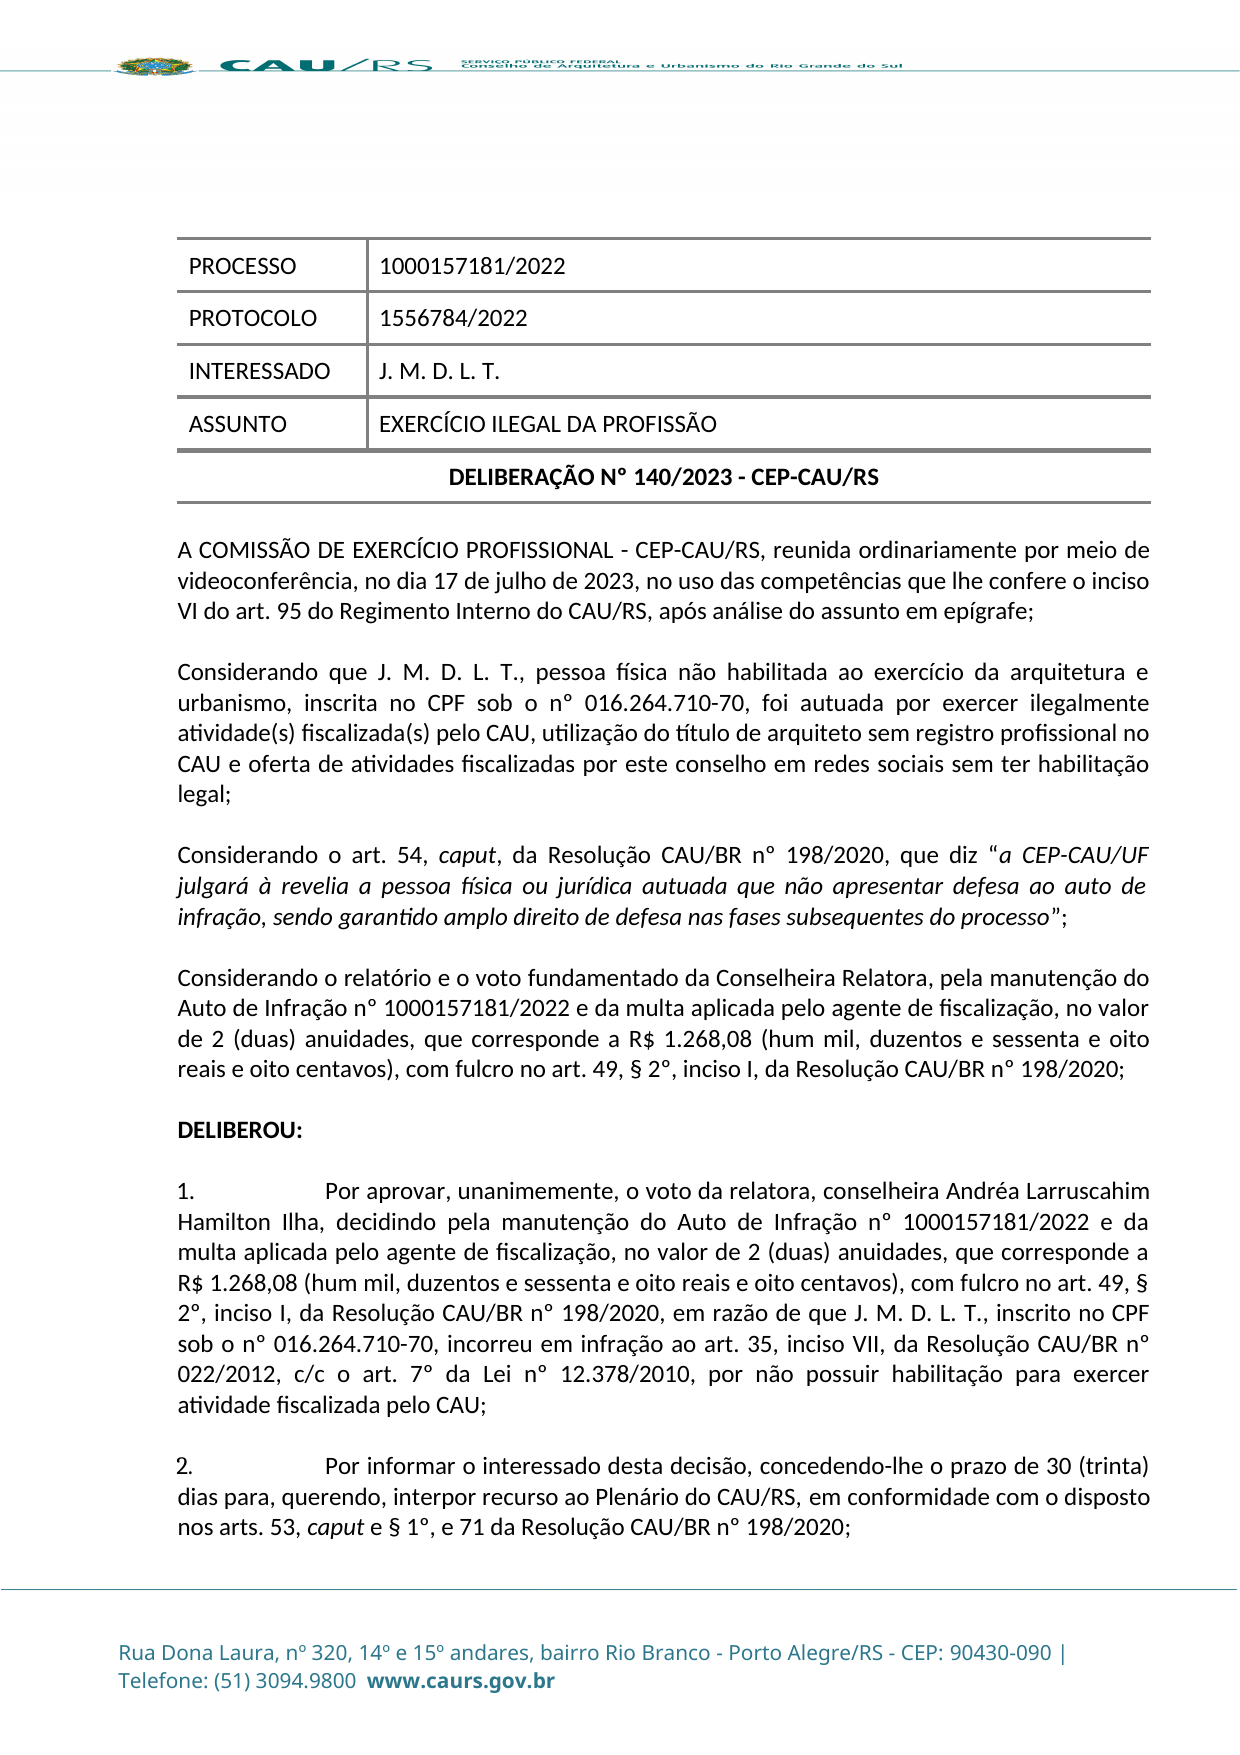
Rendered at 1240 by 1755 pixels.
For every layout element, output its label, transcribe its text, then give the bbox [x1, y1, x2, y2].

table_header 1000157181/2022 [369, 240, 1151, 290]
table_cell EXERCÍCIO ILEGAL DA PROFISSÃO [369, 399, 1151, 448]
text Considerando o art. 54, caput, da Resolução CAU/BR nº 198/2020, que diz “a CEP-CAU/UF julgará à revelia a pessoa física ou jurídica autuada que não apresentar defesa ao auto de infração, sendo garantido amplo direito de defesa nas fases subsequentes do processo”; [177, 840, 1151, 931]
table_cell PROTOCOLO [177, 293, 366, 343]
text A COMISSÃO DE EXERCÍCIO PROFISSIONAL - CEP-CAU/RS, reunida ordinariamente por meio de videoconferência, no dia 17 de julho de 2023, no uso das competências que lhe confere o inciso VI do art. 95 do Regimento Interno do CAU/RS, após análise do assunto em epígrafe; [177, 534, 1151, 626]
table_cell 1556784/2022 [369, 293, 1151, 343]
table_header PROCESSO [177, 240, 366, 290]
text Considerando que J. M. D. L. T., pessoa física não habilitada ao exercício da arquitetura e urbanismo, inscrita no CPF sob o nº 016.264.710-70, foi autuada por exercer ilegalmente atividade(s) fiscalizada(s) pelo CAU, utilização do título de arquiteto sem registro profissional no CAU e oferta de atividades fiscalizadas por este conselho em redes sociais sem ter habilitação legal; [177, 657, 1151, 809]
list Por informar o interessado desta decisão, concedendo-lhe o prazo de 30 (trinta) dias para, querendo, interpor recurso ao Plenário do CAU/RS, em conformidade com o disposto nos arts. 53, caput e § 1º, e 71 da Resolução CAU/BR nº 198/2020; [176, 1450, 1151, 1542]
table_cell INTERESSADO [177, 346, 366, 395]
table_cell ASSUNTO [177, 399, 366, 448]
text Considerando o relatório e o voto fundamentado da Conselheira Relatora, pela manutenção do Auto de Infração nº 1000157181/2022 e da multa aplicada pelo agente de fiscalização, no valor de 2 (duas) anuidades, que corresponde a R$ 1.268,08 (hum mil, duzentos e sessenta e oito reais e oito centavos), com fulcro no art. 49, § 2º, inciso I, da Resolução CAU/BR nº 198/2020; [177, 962, 1151, 1084]
table_cell DELIBERAÇÃO Nº 140/2023 - CEP-CAU/RS [177, 453, 1151, 501]
list Por aprovar, unanimemente, o voto da relatora, conselheira Andréa Larruscahim Hamilton Ilha, decidindo pela manutenção do Auto de Infração nº 1000157181/2022 e da multa aplicada pelo agente de fiscalização, no valor de 2 (duas) anuidades, que corresponde a R$ 1.268,08 (hum mil, duzentos e sessenta e oito reais e oito centavos), com fulcro no art. 49, § 2º, inciso I, da Resolução CAU/BR nº 198/2020, em razão de que J. M. D. L. T., inscrito no CPF sob o nº 016.264.710-70, incorreu em infração ao art. 35, inciso VII, da Resolução CAU/BR nº 022/2012, c/c o art. 7º da Lei nº 12.378/2010, por não possuir habilitação para exercer atividade fiscalizada pelo CAU; [176, 1175, 1151, 1419]
table_cell J. M. D. L. T. [369, 346, 1151, 395]
text DELIBEROU: [177, 1114, 1151, 1145]
